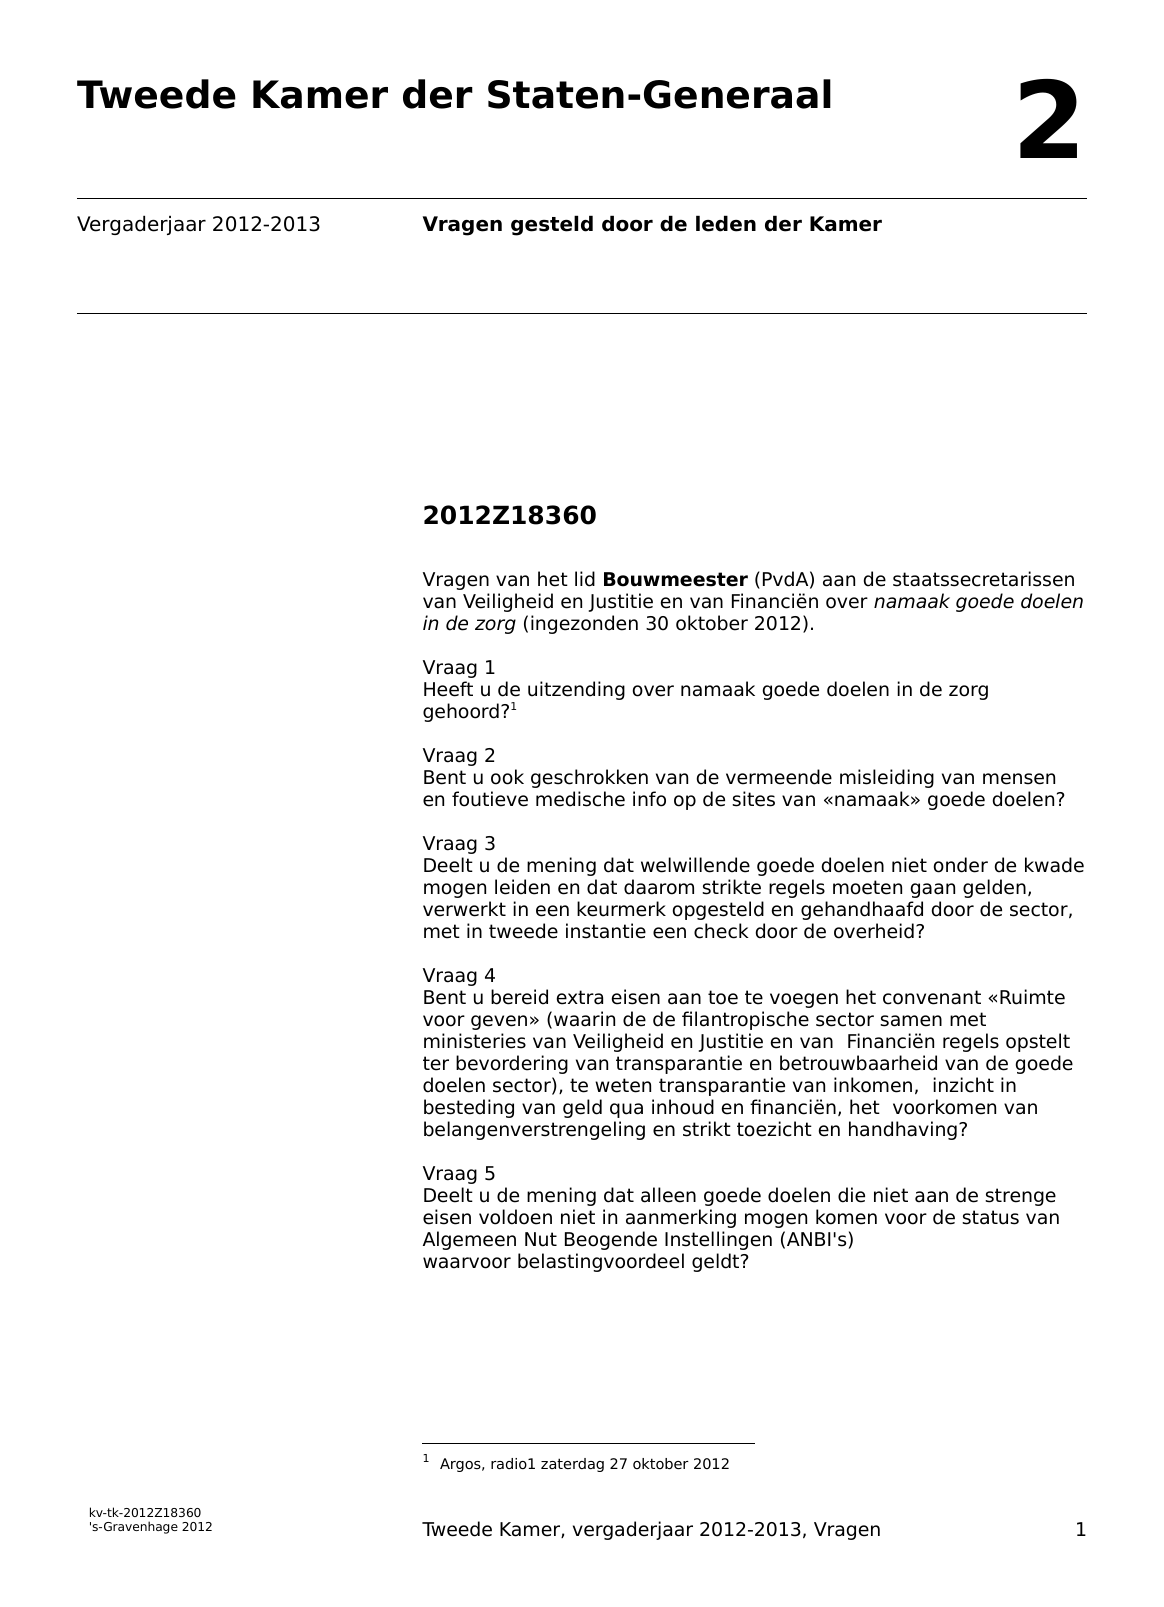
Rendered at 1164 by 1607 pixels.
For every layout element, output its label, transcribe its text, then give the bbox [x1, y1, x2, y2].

text Deelt u de mening dat welwillende goede doelen niet onder de kwade mogen leiden en dat daarom strikte regels moeten gaan gelden, verwerkt in een keurmerk opgesteld en gehandhaafd door de sector, met in tweede instantie een check door de overheid? [422, 855, 1087, 943]
text Bent u bereid extra eisen aan toe te voegen het convenant «Ruimte voor geven» (waarin de de filantropische sector samen met ministeries van Veiligheid en Justitie en van Financiën regels opstelt ter bevordering van transparantie en betrouwbaarheid van de goede doelen sector), te weten transparantie van inkomen, inzicht in besteding van geld qua inhoud en financiën, het voorkomen van belangenverstrengeling en strikt toezicht en handhaving? [422, 987, 1087, 1141]
text Bent u ook geschrokken van de vermeende misleiding van mensen en foutieve medische info op de sites van «namaak» goede doelen? [422, 767, 1087, 811]
text 's-Gravenhage 2012 [88, 1520, 323, 1534]
text Vraag 3 [422, 833, 1087, 855]
text Argos, radio1 zaterdag 27 oktober 2012 [422, 1452, 1087, 1474]
text Heeft u de uitzending over namaak goede doelen in de zorg gehoord? [422, 679, 1087, 723]
table_cell Vragen gesteld door de leden der Kamer [422, 199, 1087, 313]
text 2012Z18360 [422, 501, 1087, 531]
table_cell Vergaderjaar 2012-2013 [77, 199, 422, 313]
text Vraag 5 [422, 1163, 1087, 1185]
text Deelt u de mening dat alleen goede doelen die niet aan de strenge eisen voldoen niet in aanmerking mogen komen voor de status van Algemeen Nut Beogende Instellingen (ANBI's) waarvoor belastingvoordeel geldt? [422, 1185, 1087, 1273]
text kv-tk-2012Z18360 [88, 1506, 323, 1520]
text Vraag 1 [422, 657, 1087, 679]
table_header Tweede Kamer der Staten-Generaal [77, 59, 886, 198]
table_header 2 [886, 59, 1087, 198]
text Vraag 2 [422, 745, 1087, 767]
text Vraag 4 [422, 965, 1087, 987]
text Vragen van het lid Bouwmeester (PvdA) aan de staatssecretarissen van Veiligheid en Justitie en van Financiën over namaak goede doelen in de zorg (ingezonden 30 oktober 2012). [422, 569, 1087, 635]
